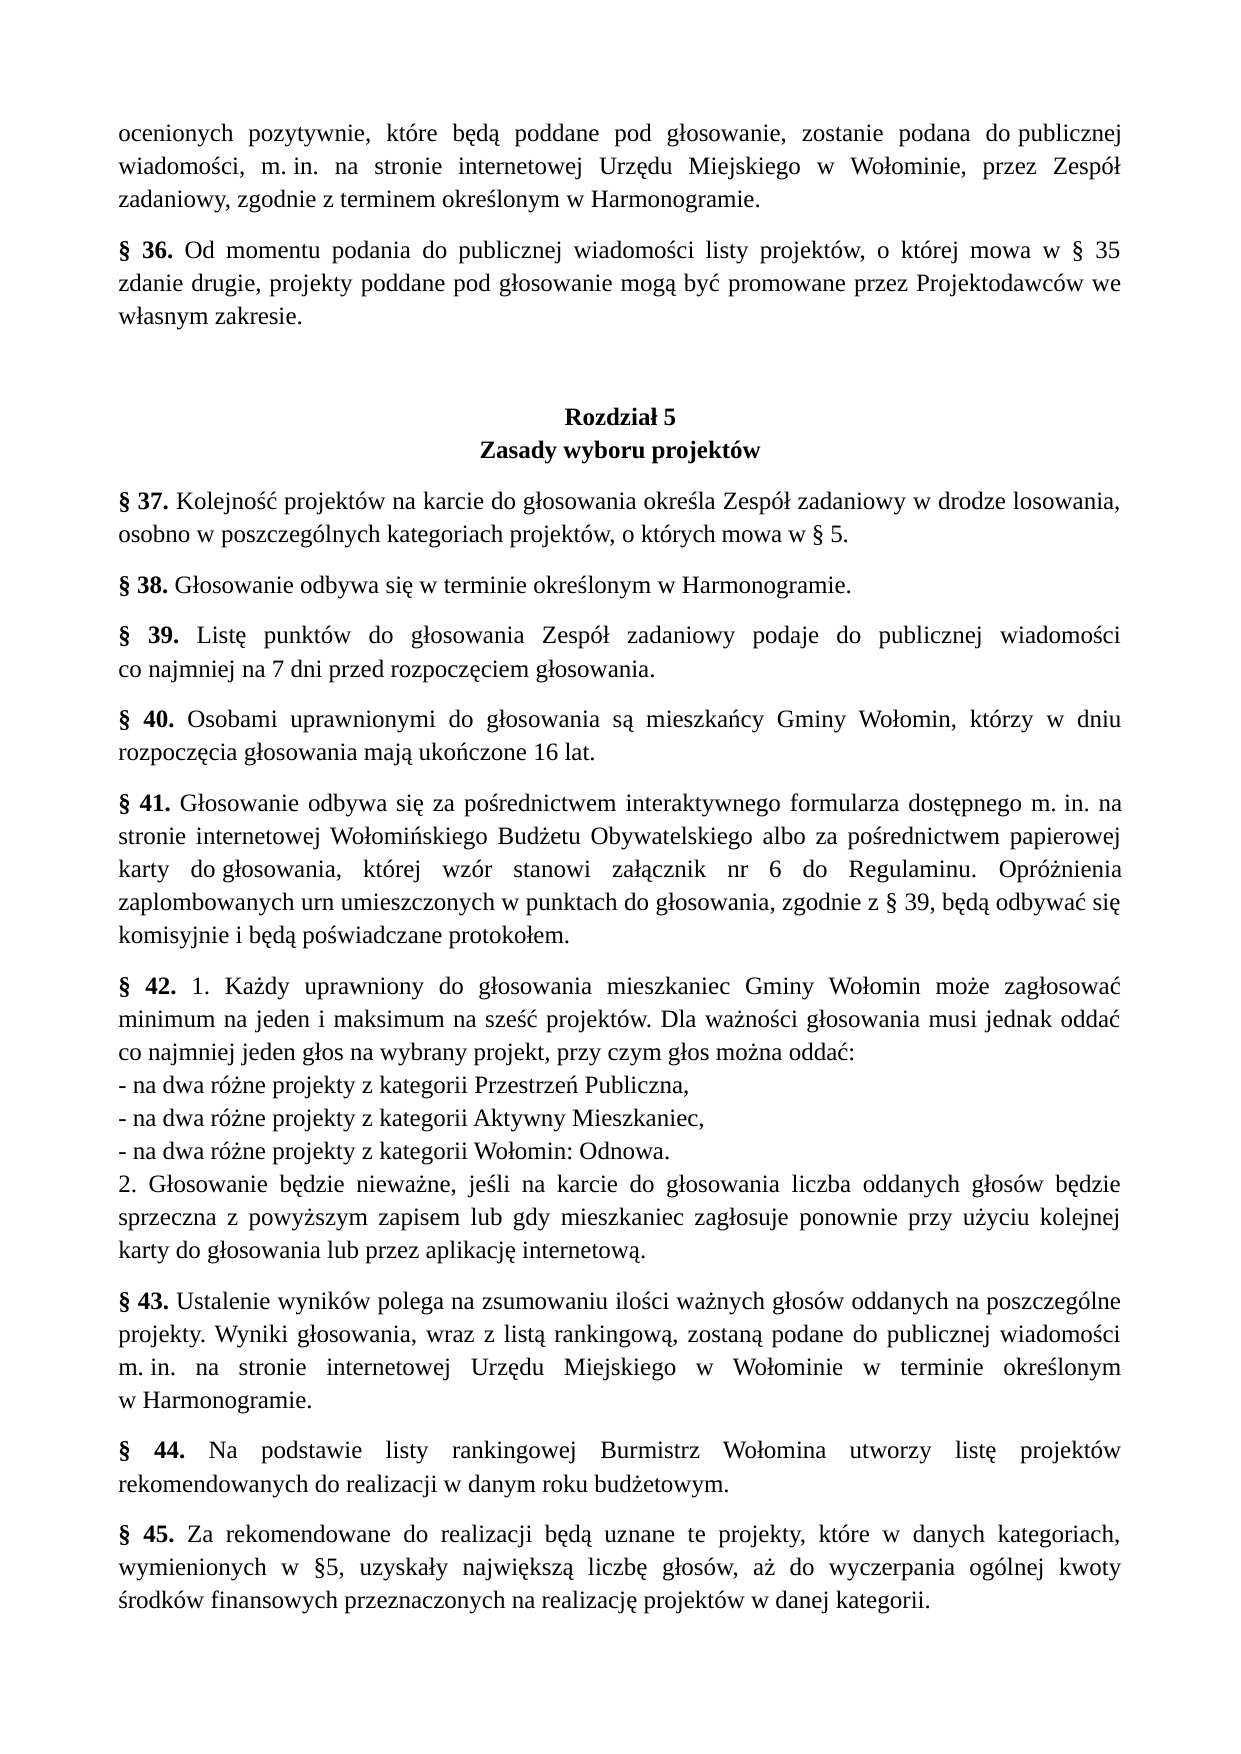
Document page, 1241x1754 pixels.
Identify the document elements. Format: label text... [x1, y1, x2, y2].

text § 40. Osobami uprawnionymi do głosowania są mieszkańcy Gminy Wołomin, którzy w dniu rozpoczęcia głosowania mają ukończone 16 lat. [118, 704, 1122, 766]
text Zasady wyboru projektów [118, 435, 1122, 464]
text § 45. Za rekomendowane do realizacji będą uznane te projekty, które w danych kategoriach, wymienionych w §5, uzyskały największą liczbę głosów, aż do wyczerpania ogólnej kwoty środków finansowych przeznaczonych na realizację projektów w danej kategorii. [118, 1519, 1122, 1614]
text § 42. 1. Każdy uprawniony do głosowania mieszkaniec Gminy Wołomin może zagłosować minimum na jeden i maksimum na sześć projektów. Dla ważności głosowania musi jednak oddać co najmniej jeden głos na wybrany projekt, przy czym głos można oddać: [118, 971, 1122, 1066]
text § 36. Od momentu podania do publicznej wiadomości listy projektów, o której mowa w § 35 zdanie drugie, projekty poddane pod głosowanie mogą być promowane przez Projektodawców we własnym zakresie. [118, 235, 1122, 330]
text Rozdział 5 [118, 402, 1122, 431]
text 2. Głosowanie będzie nieważne, jeśli na karcie do głosowania liczba oddanych głosów będzie sprzeczna z powyższym zapisem lub gdy mieszkaniec zagłosuje ponownie przy użyciu kolejnej karty do głosowania lub przez aplikację internetową. [118, 1169, 1122, 1264]
text - na dwa różne projekty z kategorii Przestrzeń Publiczna, [118, 1070, 1122, 1099]
text - na dwa różne projekty z kategorii Aktywny Mieszkaniec, [118, 1103, 1122, 1132]
text § 43. Ustalenie wyników polega na zsumowaniu ilości ważnych głosów oddanych na poszczególne projekty. Wyniki głosowania, wraz z listą rankingową, zostaną podane do publicznej wiadomości m. in. na stronie internetowej Urzędu Miejskiego w Wołominie w terminie określonym w Harmonogramie. [118, 1286, 1122, 1414]
text ocenionych pozytywnie, które będą poddane pod głosowanie, zostanie podana do publicznej wiadomości, m. in. na stronie internetowej Urzędu Miejskiego w Wołominie, przez Zespół zadaniowy, zgodnie z terminem określonym w Harmonogramie. [118, 118, 1122, 213]
text § 44. Na podstawie listy rankingowej Burmistrz Wołomina utworzy listę projektów rekomendowanych do realizacji w danym roku budżetowym. [118, 1436, 1122, 1497]
text § 38. Głosowanie odbywa się w terminie określonym w Harmonogramie. [118, 570, 1122, 599]
text § 37. Kolejność projektów na karcie do głosowania określa Zespół zadaniowy w drodze losowania, osobno w poszczególnych kategoriach projektów, o których mowa w § 5. [118, 486, 1122, 548]
text § 41. Głosowanie odbywa się za pośrednictwem interaktywnego formularza dostępnego m. in. na stronie internetowej Wołomińskiego Budżetu Obywatelskiego albo za pośrednictwem papierowej karty do głosowania, której wzór stanowi załącznik nr 6 do Regulaminu. Opróżnienia zaplombowanych urn umieszczonych w punktach do głosowania, zgodnie z § 39, będą odbywać się komisyjnie i będą poświadczane protokołem. [118, 788, 1122, 949]
text - na dwa różne projekty z kategorii Wołomin: Odnowa. [118, 1136, 1122, 1165]
text § 39. Listę punktów do głosowania Zespół zadaniowy podaje do publicznej wiadomości co najmniej na 7 dni przed rozpoczęciem głosowania. [118, 621, 1122, 682]
